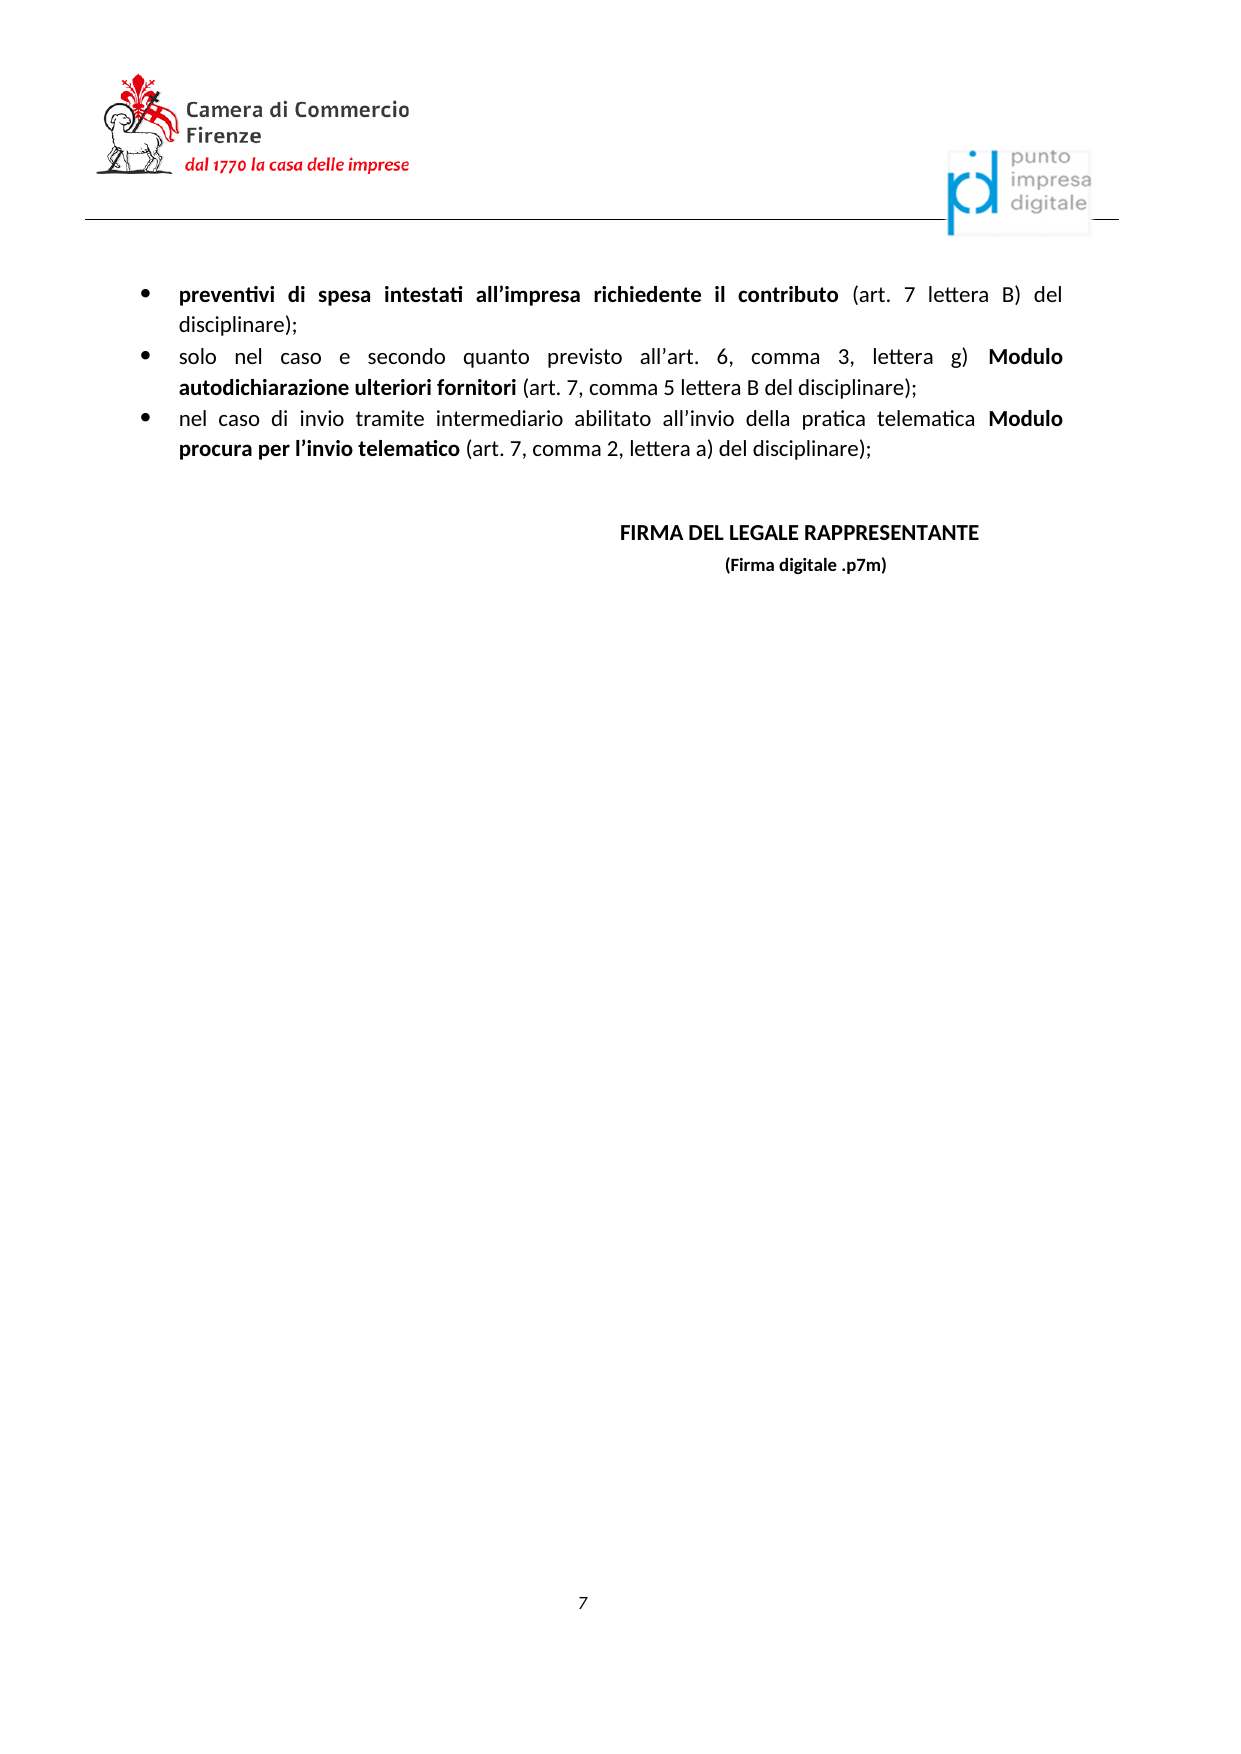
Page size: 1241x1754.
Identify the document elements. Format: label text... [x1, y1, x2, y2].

list nel caso di invio tramite intermediario abilitato all’invio della pratica telematica Modulo procura per l’invio telematico (art. 7, comma 2, lettera a) del disciplinare); [141, 404, 1063, 462]
list preventivi di spesa intestati all’impresa richiedente il contributo (art. 7 lettera B) del disciplinare); [141, 280, 1063, 338]
text (Firma digitale .p7m) [103, 549, 1063, 577]
text FIRMA DEL LEGALE RAPPRESENTANTE [103, 518, 1063, 546]
list solo nel caso e secondo quanto previsto all’art. 6, comma 3, lettera g) Modulo autodichiarazione ulteriori fornitori (art. 7, comma 5 lettera B del disciplinare); [141, 341, 1063, 401]
